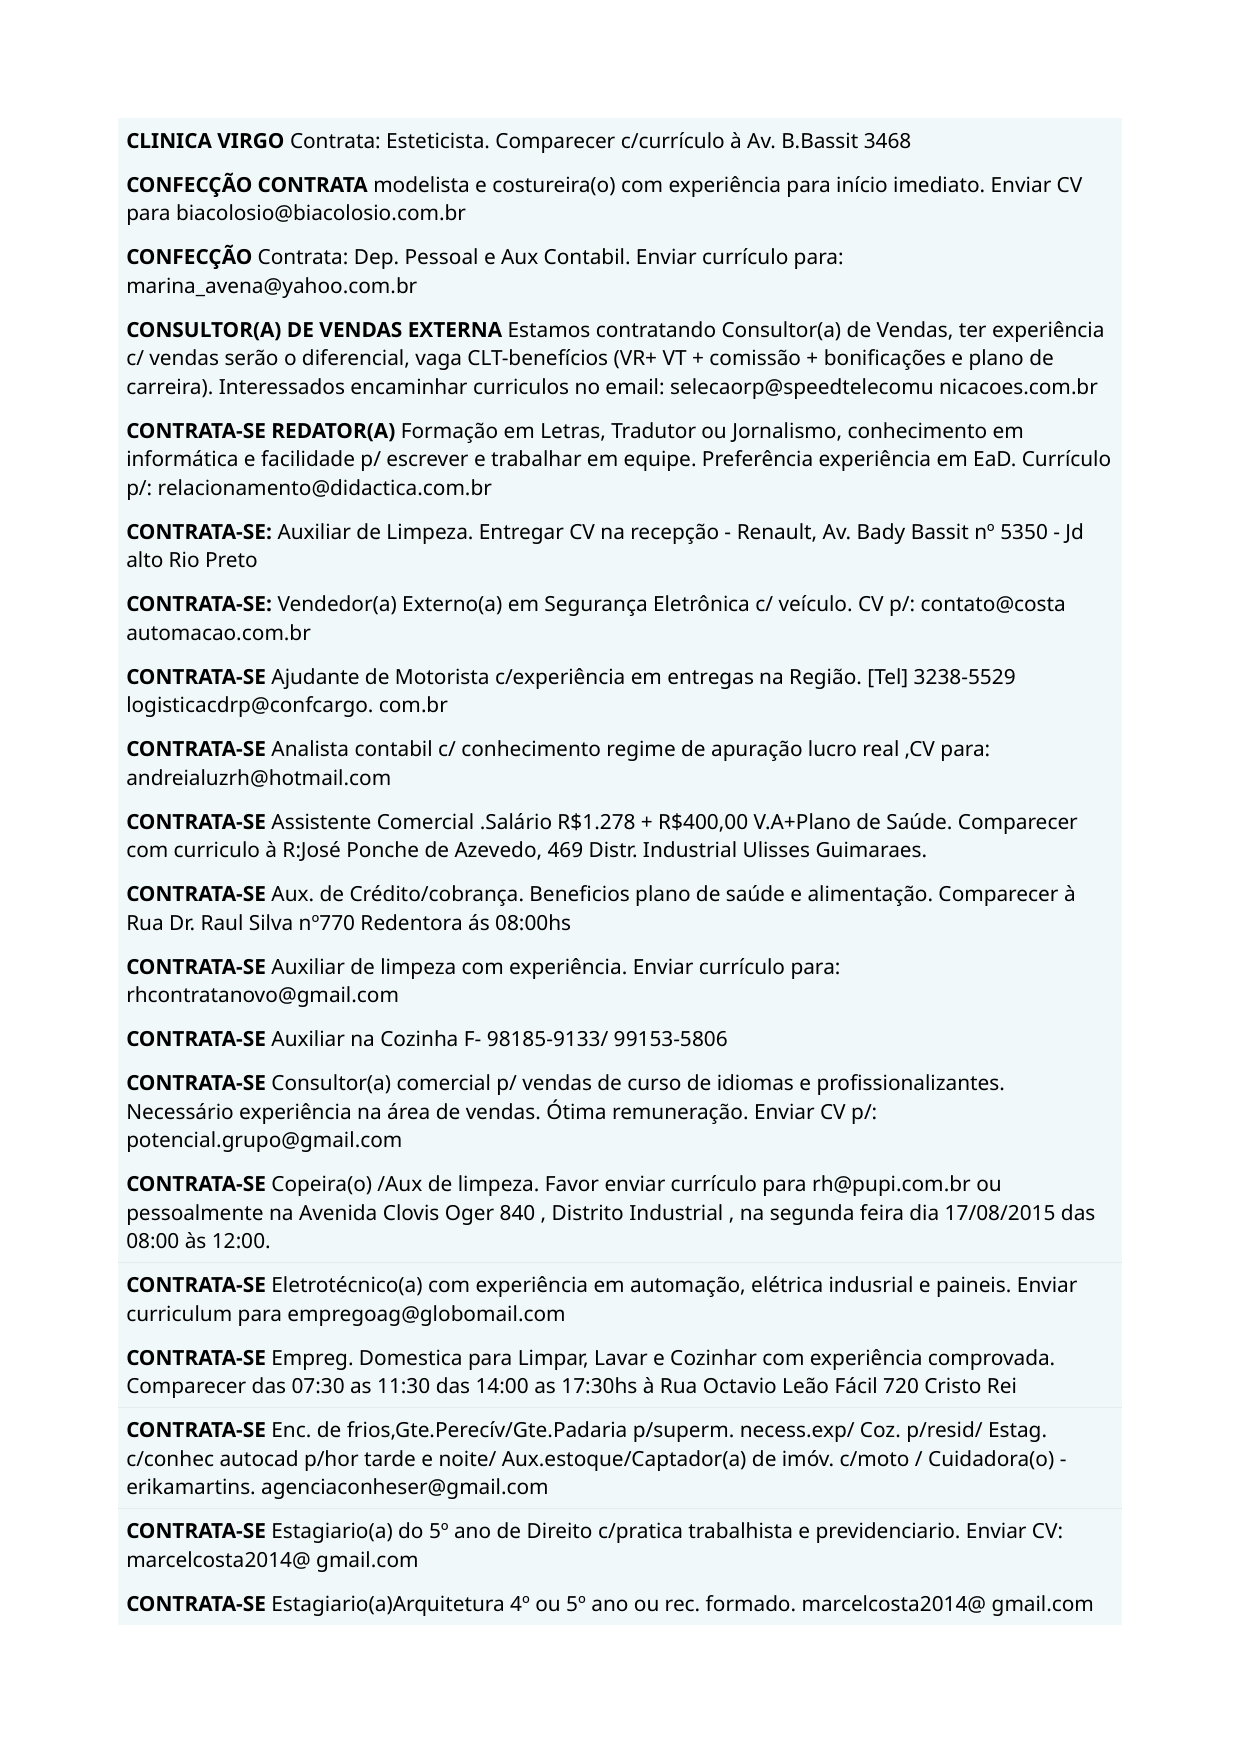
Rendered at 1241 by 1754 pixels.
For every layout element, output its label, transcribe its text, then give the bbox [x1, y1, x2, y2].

table_cell CONTRATA-SE Auxiliar na Cozinha F- 98185-9133/ 99153-5806 [118, 1017, 1122, 1061]
table_cell CONTRATA-SE Auxiliar de limpeza com experiência. Enviar currículo para: rhcontratanovo@gmail.com [118, 944, 1122, 1017]
table_cell CONTRATA-SE Eletrotécnico(a) com experiência em automação, elétrica indusrial e paineis. Enviar curriculum para empregoag@globomail.com [118, 1263, 1122, 1335]
table_cell CONTRATA-SE Aux. de Crédito/cobrança. Beneficios plano de saúde e alimentação. Comparecer à Rua Dr. Raul Silva nº770 Redentora ás 08:00hs [118, 872, 1122, 944]
table_cell CONFECÇÃO Contrata: Dep. Pessoal e Aux Contabil. Enviar currículo para: marina_avena@yahoo.com.br [118, 235, 1122, 307]
table_cell CONTRATA-SE Analista contabil c/ conhecimento regime de apuração lucro real ,CV para: andreialuzrh@hotmail.com [118, 727, 1122, 799]
table_cell CONTRATA-SE Estagiario(a)Arquitetura 4º ou 5º ano ou rec. formado. marcelcosta2014@ gmail.com [118, 1581, 1122, 1625]
table_cell CONTRATA-SE Empreg. Domestica para Limpar, Lavar e Cozinhar com experiência comprovada. Comparecer das 07:30 as 11:30 das 14:00 as 17:30hs à Rua Octavio Leão Fácil 720 Cristo Rei [118, 1335, 1122, 1407]
table_cell CONTRATA-SE: Vendedor(a) Externo(a) em Segurança Eletrônica c/ veículo. CV p/: contato@costa automacao.com.br [118, 582, 1122, 654]
table_cell CONTRATA-SE Consultor(a) comercial p/ vendas de curso de idiomas e profissionalizantes. Necessário experiência na área de vendas. Ótima remuneração. Enviar CV p/: potencial.grupo@gmail.com [118, 1061, 1122, 1162]
table_cell CONTRATA-SE Assistente Comercial .Salário R$1.278 + R$400,00 V.A+Plano de Saúde. Comparecer com curriculo à R:José Ponche de Azevedo, 469 Distr. Industrial Ulisses Guimaraes. [118, 799, 1122, 872]
table_cell CONTRATA-SE Estagiario(a) do 5º ano de Direito c/pratica trabalhista e previdenciario. Enviar CV: marcelcosta2014@ gmail.com [118, 1509, 1122, 1581]
table_cell CONTRATA-SE Enc. de frios,Gte.Perecív/Gte.Padaria p/superm. necess.exp/ Coz. p/resid/ Estag. c/conhec autocad p/hor tarde e noite/ Aux.estoque/Captador(a) de imóv. c/moto / Cuidadora(o) - erikamartins. agenciaconheser@gmail.com [118, 1408, 1122, 1508]
table_cell CONTRATA-SE Ajudante de Motorista c/experiência em entregas na Região. [Tel] 3238-5529 logisticacdrp@confcargo. com.br [118, 654, 1122, 727]
table_cell CONFECÇÃO CONTRATA modelista e costureira(o) com experiência para início imediato. Enviar CV para biacolosio@biacolosio.com.br [118, 162, 1122, 235]
table_cell CONSULTOR(A) DE VENDAS EXTERNA Estamos contratando Consultor(a) de Vendas, ter experiência c/ vendas serão o diferencial, vaga CLT-benefícios (VR+ VT + comissão + bonificações e plano de carreira). Interessados encaminhar curriculos no email: selecaorp@speedtelecomu nicacoes.com.br [118, 307, 1122, 408]
table_cell CONTRATA-SE Copeira(o) /Aux de limpeza. Favor enviar currículo para rh@pupi.com.br ou pessoalmente na Avenida Clovis Oger 840 , Distrito Industrial , na segunda feira dia 17/08/2015 das 08:00 às 12:00. [118, 1162, 1122, 1262]
table_cell CLINICA VIRGO Contrata: Esteticista. Comparecer c/currículo à Av. B.Bassit 3468 [118, 118, 1122, 162]
table_cell CONTRATA-SE: Auxiliar de Limpeza. Entregar CV na recepção - Renault, Av. Bady Bassit nº 5350 - Jd alto Rio Preto [118, 509, 1122, 582]
table_cell CONTRATA-SE REDATOR(A) Formação em Letras, Tradutor ou Jornalismo, conhecimento em informática e facilidade p/ escrever e trabalhar em equipe. Preferência experiência em EaD. Currículo p/: relacionamento@didactica.com.br [118, 408, 1122, 509]
